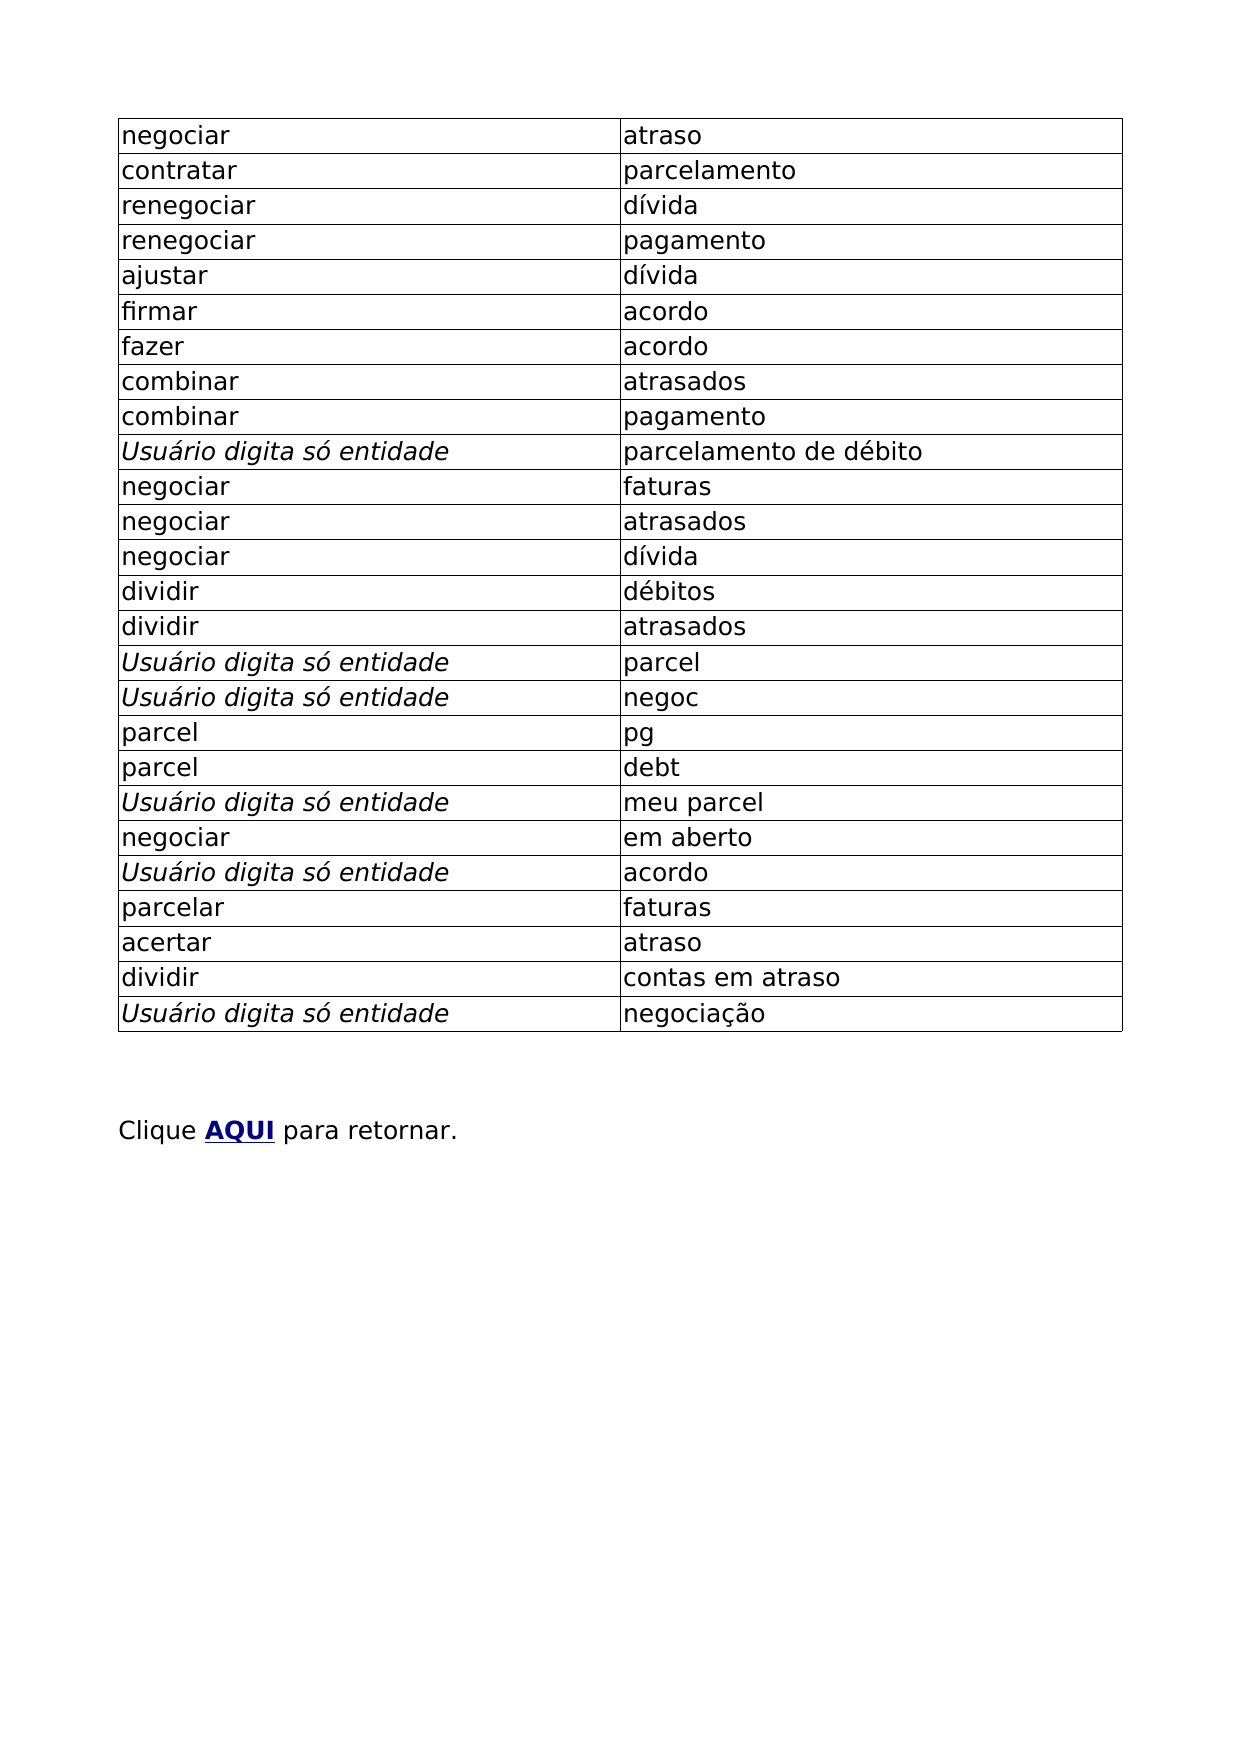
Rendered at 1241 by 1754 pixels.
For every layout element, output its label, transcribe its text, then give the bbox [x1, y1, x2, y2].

table_cell parcel [119, 716, 620, 750]
table_cell parcelar [119, 891, 620, 926]
table_cell ajustar [119, 260, 620, 294]
table_cell atrasados [621, 505, 1122, 539]
table_cell meu parcel [621, 786, 1122, 820]
table_cell Usuário digita só entidade [119, 435, 620, 469]
table_cell negociar [119, 540, 620, 574]
table_cell faturas [621, 891, 1122, 926]
table_cell Usuário digita só entidade [119, 856, 620, 890]
table_cell acordo [621, 856, 1122, 890]
table_cell em aberto [621, 821, 1122, 855]
table_cell dividir [119, 576, 620, 609]
table_cell parcelamento de débito [621, 435, 1122, 469]
table_cell dívida [621, 189, 1122, 223]
table_cell combinar [119, 400, 620, 434]
table_cell atraso [621, 119, 1122, 153]
table_cell dívida [621, 540, 1122, 574]
table_cell dividir [119, 962, 620, 996]
table_cell dividir [119, 611, 620, 645]
table_cell parcel [119, 751, 620, 785]
table_cell contas em atraso [621, 962, 1122, 996]
table_cell fazer [119, 330, 620, 364]
table_cell renegociar [119, 189, 620, 223]
table_cell pagamento [621, 225, 1122, 258]
table_cell atraso [621, 927, 1122, 961]
table_cell negociar [119, 505, 620, 539]
table_cell atrasados [621, 365, 1122, 399]
table_cell acordo [621, 330, 1122, 364]
table_cell negociação [621, 997, 1122, 1031]
table_cell atrasados [621, 611, 1122, 645]
table_cell negociar [119, 119, 620, 153]
table_cell Usuário digita só entidade [119, 646, 620, 680]
table_cell negociar [119, 470, 620, 504]
table_cell débitos [621, 576, 1122, 609]
table_cell Usuário digita só entidade [119, 997, 620, 1031]
table_cell faturas [621, 470, 1122, 504]
text Clique AQUI para retornar. [118, 1117, 1122, 1146]
table_cell acertar [119, 927, 620, 961]
table_cell acordo [621, 295, 1122, 329]
table_cell Usuário digita só entidade [119, 786, 620, 820]
table_cell firmar [119, 295, 620, 329]
table_cell pg [621, 716, 1122, 750]
table_cell negociar [119, 821, 620, 855]
table_cell pagamento [621, 400, 1122, 434]
table_cell parcelamento [621, 154, 1122, 188]
table_cell Usuário digita só entidade [119, 681, 620, 715]
table_cell renegociar [119, 225, 620, 258]
table_cell negoc [621, 681, 1122, 715]
table_cell contratar [119, 154, 620, 188]
table_cell parcel [621, 646, 1122, 680]
table_cell combinar [119, 365, 620, 399]
table_cell dívida [621, 260, 1122, 294]
table_cell debt [621, 751, 1122, 785]
